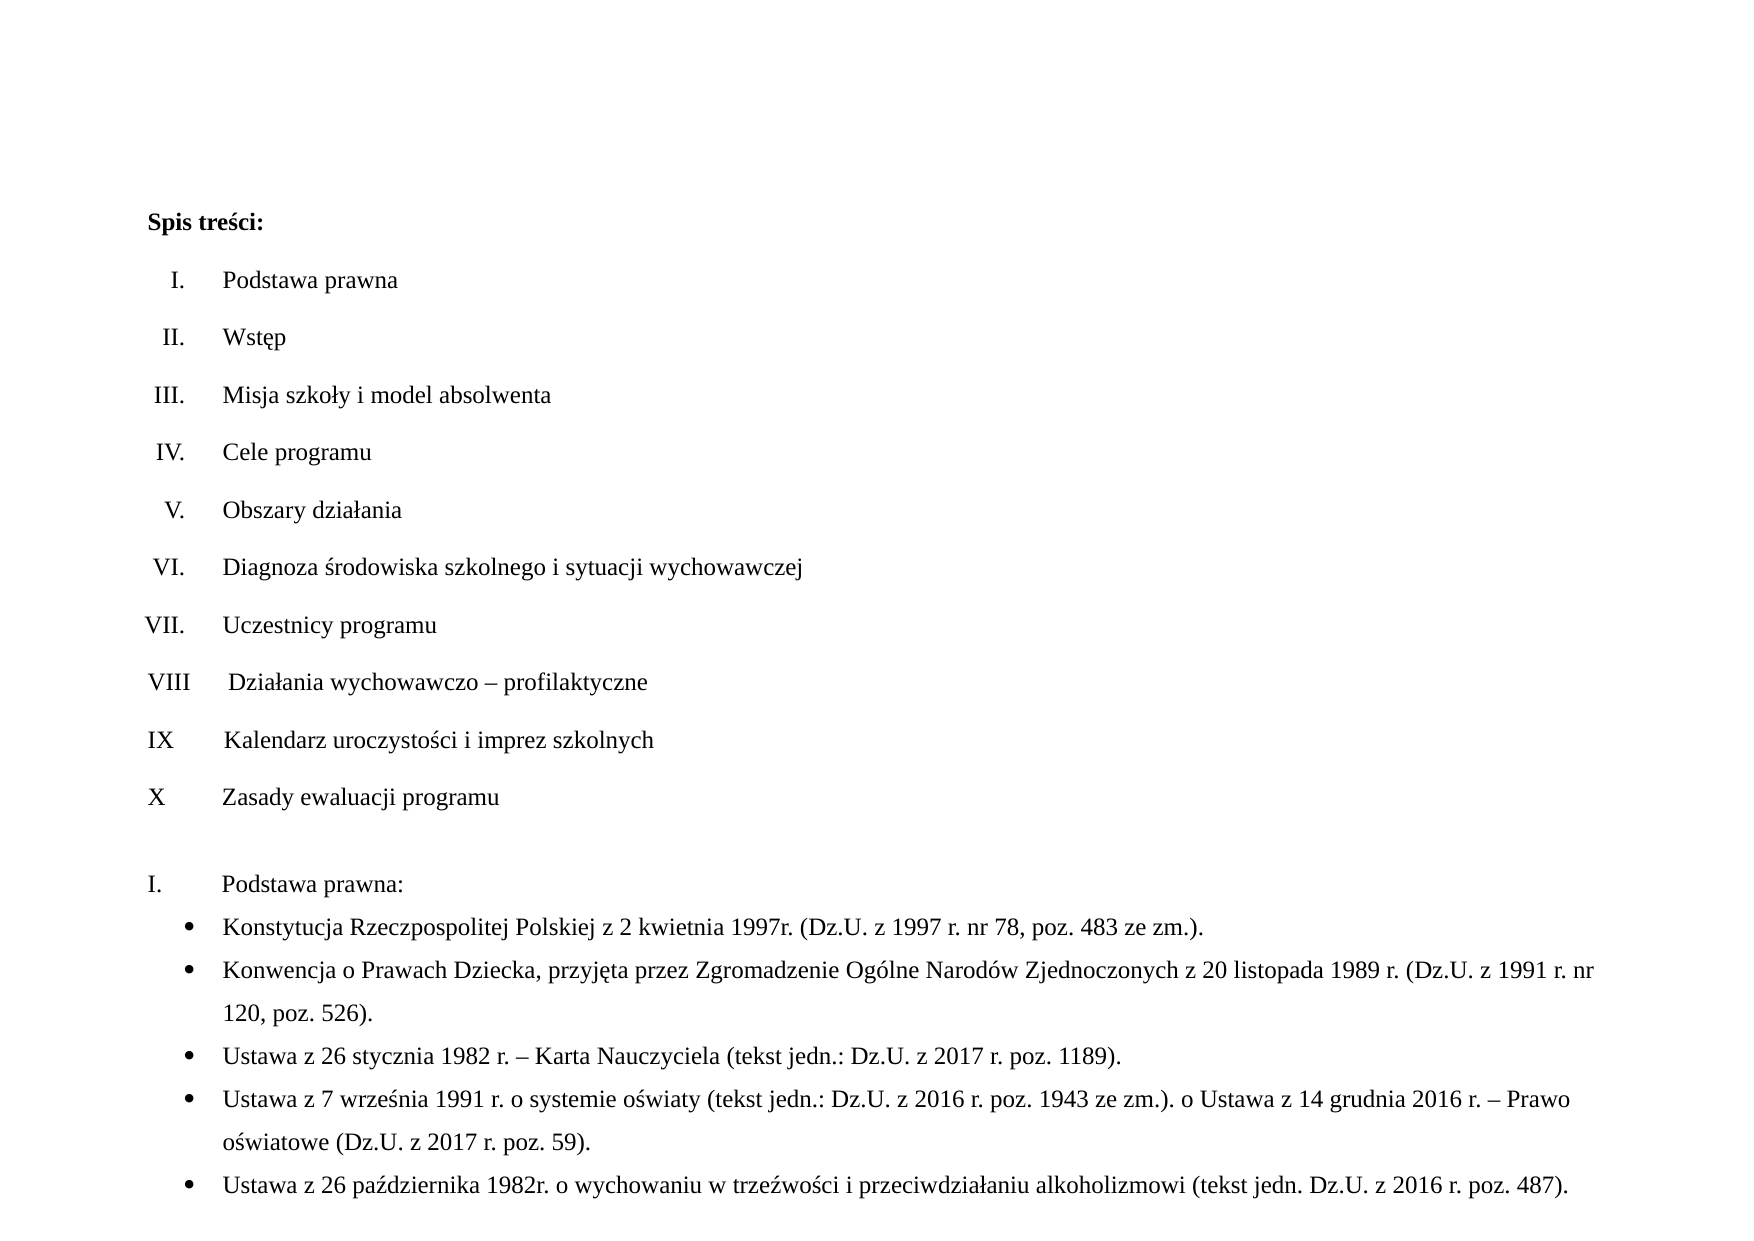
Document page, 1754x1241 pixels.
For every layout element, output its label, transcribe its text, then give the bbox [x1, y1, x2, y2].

list Wstęp [185, 322, 1606, 351]
list Obszary działania [185, 495, 1606, 524]
list IX Kalendarz uroczystości i imprez szkolnych [147, 725, 1606, 754]
list X Zasady ewaluacji programu [147, 782, 1606, 811]
list Cele programu [185, 437, 1606, 466]
list VIII Działania wychowawczo – profilaktyczne [147, 667, 1606, 696]
list Diagnoza środowiska szkolnego i sytuacji wychowawczej [185, 552, 1606, 581]
text Spis treści: [147, 207, 1606, 236]
list Konstytucja Rzeczpospolitej Polskiej z 2 kwietnia 1997r. (Dz.U. z 1997 r. nr 78, poz. 483 ze zm.). [185, 912, 1606, 941]
list Ustawa z 7 września 1991 r. o systemie oświaty (tekst jedn.: Dz.U. z 2016 r. poz. 1943 ze zm.). o Ustawa z 14 grudnia 2016 r. – Prawo oświatowe (Dz.U. z 2017 r. poz. 59). [185, 1084, 1606, 1156]
list Ustawa z 26 października 1982r. o wychowaniu w trzeźwości i przeciwdziałaniu alkoholizmowi (tekst jedn. Dz.U. z 2016 r. poz. 487). [185, 1171, 1606, 1199]
list Podstawa prawna [185, 265, 1606, 294]
text I. Podstawa prawna: [147, 869, 1606, 897]
list Ustawa z 26 stycznia 1982 r. – Karta Nauczyciela (tekst jedn.: Dz.U. z 2017 r. poz. 1189). [185, 1041, 1606, 1070]
list Uczestnicy programu [185, 610, 1606, 639]
list Konwencja o Prawach Dziecka, przyjęta przez Zgromadzenie Ogólne Narodów Zjednoczonych z 20 listopada 1989 r. (Dz.U. z 1991 r. nr 120, poz. 526). [185, 955, 1606, 1027]
list Misja szkoły i model absolwenta [185, 380, 1606, 409]
